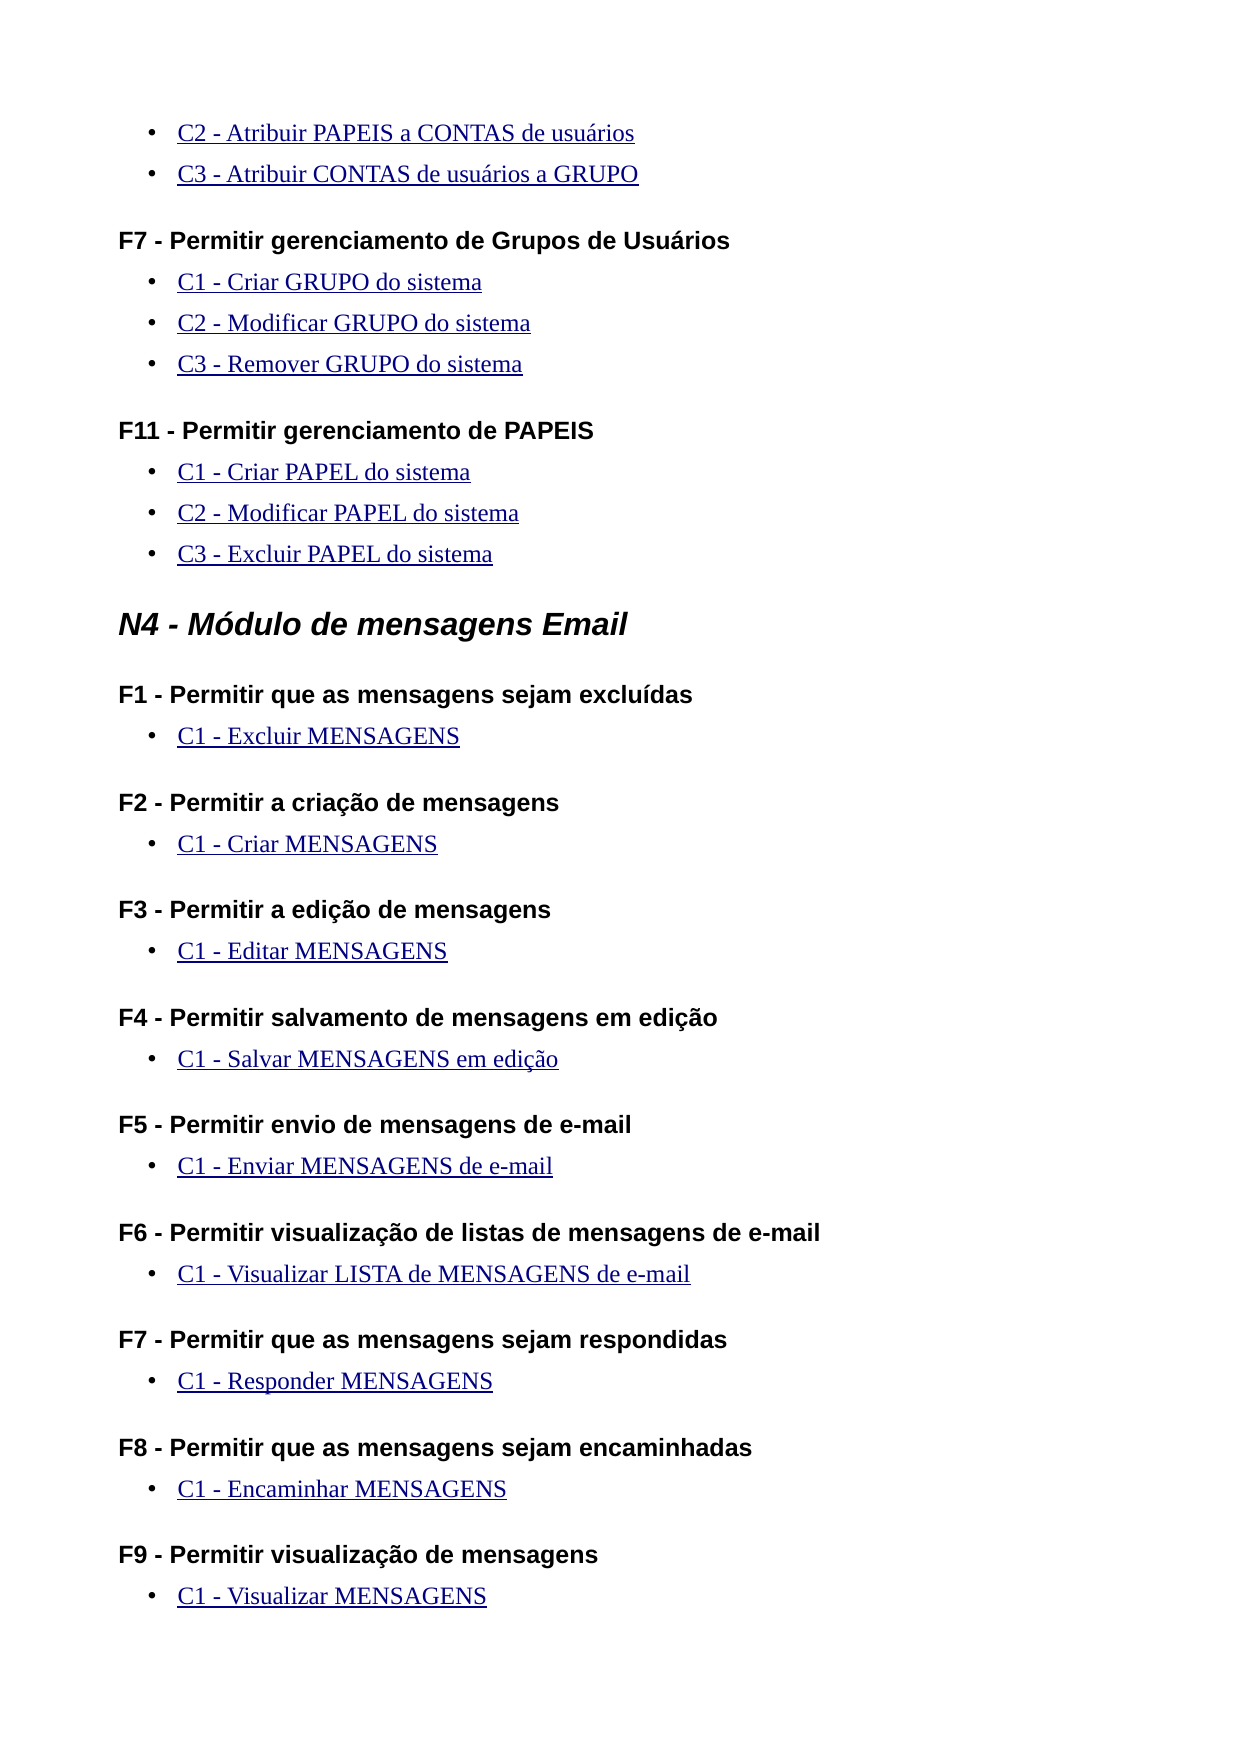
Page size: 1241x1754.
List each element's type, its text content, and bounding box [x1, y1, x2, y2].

list C1 - Editar MENSAGENS [148, 936, 1122, 965]
list C1 - Criar MENSAGENS [148, 829, 1122, 857]
list C2 - Atribuir PAPEIS a CONTAS de usuários [148, 118, 1122, 147]
list C1 - Encaminhar MENSAGENS [148, 1474, 1122, 1502]
subtitle F6 - Permitir visualização de listas de mensagens de e-mail [118, 1217, 1122, 1246]
list C3 - Atribuir CONTAS de usuários a GRUPO [148, 159, 1122, 188]
list C1 - Responder MENSAGENS [148, 1366, 1122, 1395]
list C1 - Salvar MENSAGENS em edição [148, 1044, 1122, 1072]
list C1 - Criar GRUPO do sistema [148, 267, 1122, 296]
list C1 - Visualizar MENSAGENS [148, 1581, 1122, 1610]
list C1 - Visualizar LISTA de MENSAGENS de e-mail [148, 1259, 1122, 1287]
subtitle F1 - Permitir que as mensagens sejam excluídas [118, 680, 1122, 709]
list C1 - Excluir MENSAGENS [148, 721, 1122, 750]
subtitle F9 - Permitir visualização de mensagens [118, 1540, 1122, 1569]
subtitle F7 - Permitir que as mensagens sejam respondidas [118, 1325, 1122, 1354]
subtitle F5 - Permitir envio de mensagens de e-mail [118, 1110, 1122, 1139]
subtitle F2 - Permitir a criação de mensagens [118, 787, 1122, 816]
list C2 - Modificar PAPEL do sistema [148, 498, 1122, 527]
subtitle F8 - Permitir que as mensagens sejam encaminhadas [118, 1432, 1122, 1461]
subtitle F4 - Permitir salvamento de mensagens em edição [118, 1002, 1122, 1031]
list C3 - Excluir PAPEL do sistema [148, 539, 1122, 568]
list C1 - Criar PAPEL do sistema [148, 457, 1122, 486]
subtitle N4 - Módulo de mensagens Email [118, 606, 1122, 642]
list C3 - Remover GRUPO do sistema [148, 349, 1122, 378]
subtitle F7 - Permitir gerenciamento de Grupos de Usuários [118, 226, 1122, 254]
list C2 - Modificar GRUPO do sistema [148, 308, 1122, 337]
subtitle F3 - Permitir a edição de mensagens [118, 895, 1122, 924]
list C1 - Enviar MENSAGENS de e-mail [148, 1151, 1122, 1180]
subtitle F11 - Permitir gerenciamento de PAPEIS [118, 416, 1122, 444]
